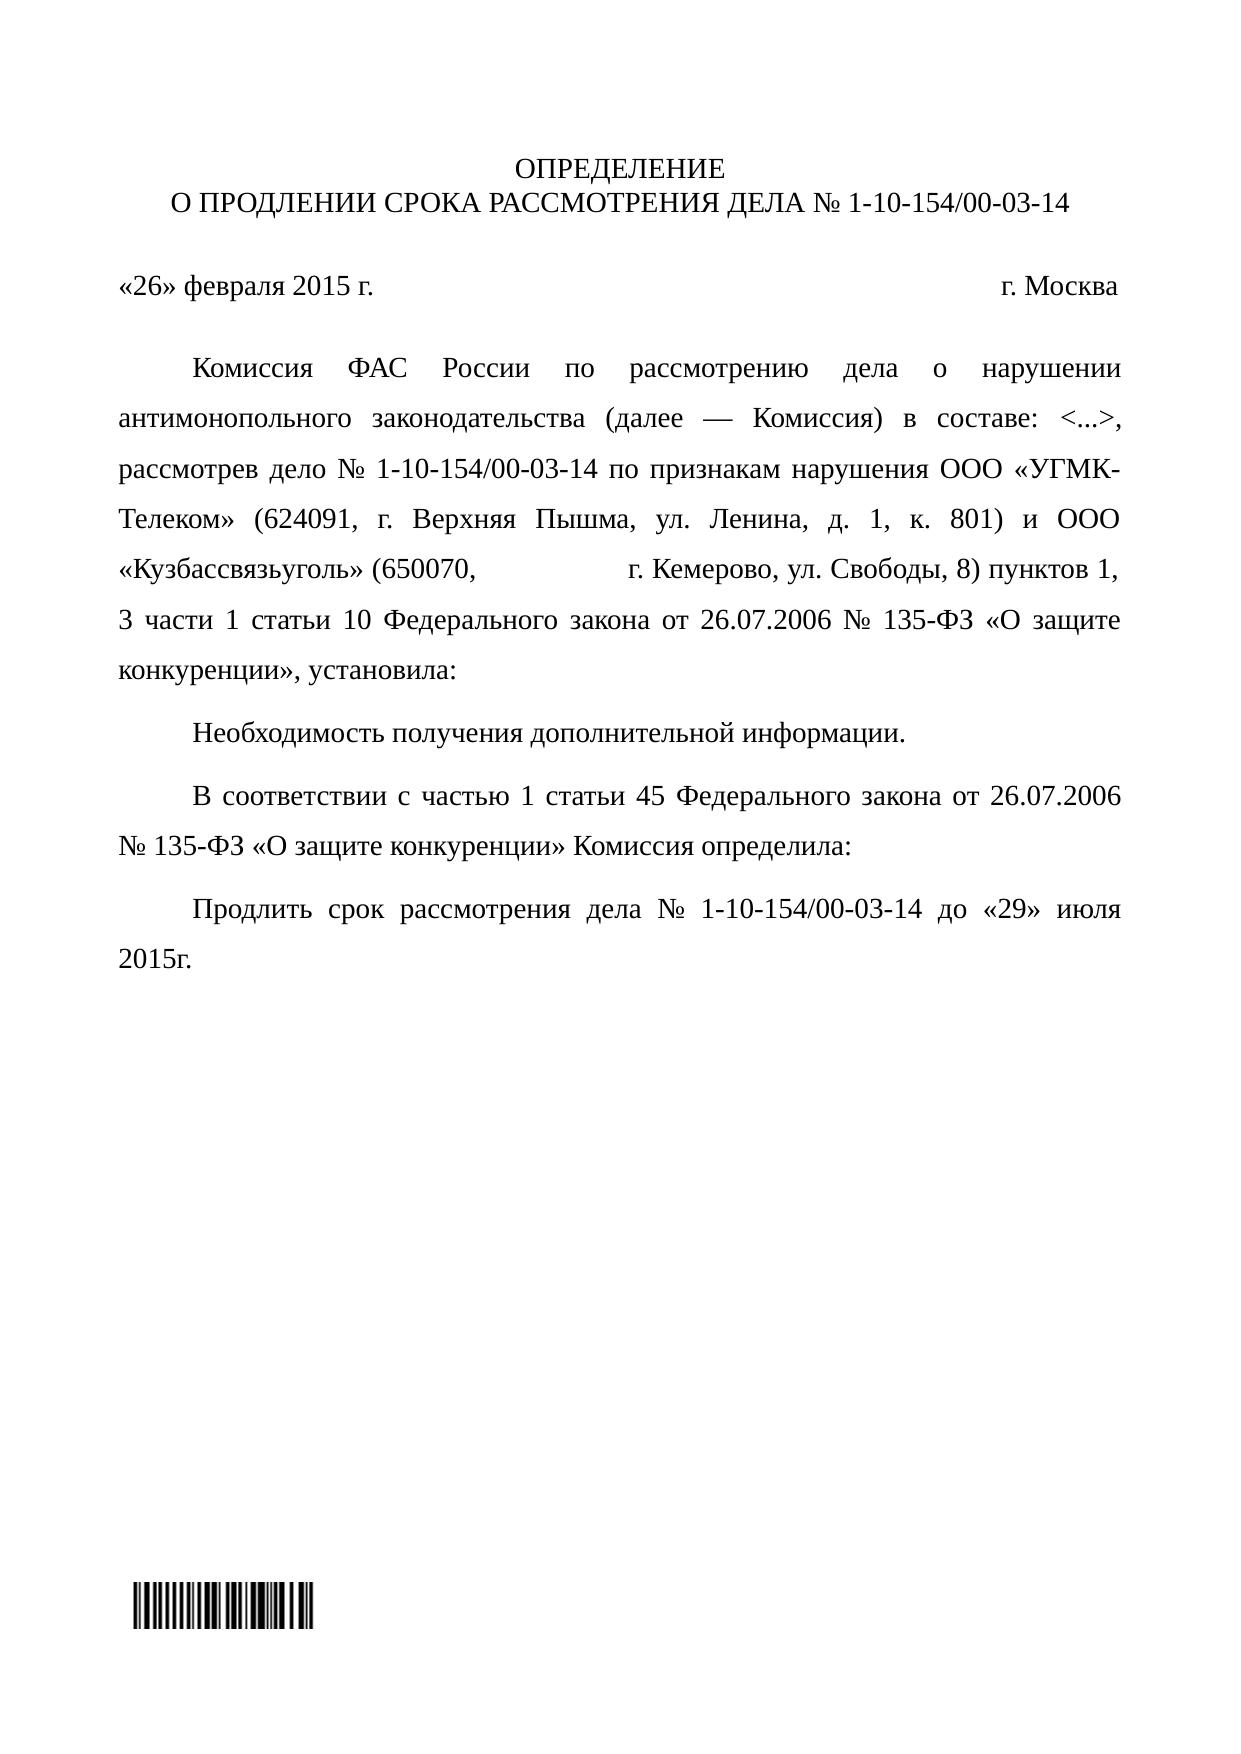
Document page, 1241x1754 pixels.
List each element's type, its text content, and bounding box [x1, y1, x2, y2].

text О ПРОДЛЕНИИ СРОКА РАССМОТРЕНИЯ ДЕЛА № 1-10-154/00-03-14 [118, 185, 1122, 219]
text Комиссия ФАС России по рассмотрению дела о нарушении антимонопольного законодательства (далее — Комиссия) в составе: <...>, рассмотрев дело № 1-10-154/00-03-14 по признакам нарушения ООО «УГМК-Телеком» (624091, г. Верхняя Пышма, ул. Ленина, д. 1, к. 801) и ООО «Кузбассвязьуголь» (650070, г. Кемерово, ул. Свободы, 8) пунктов 1, 3 части 1 статьи 10 Федерального закона от 26.07.2006 № 135-ФЗ «О защите конкуренции», установила: [118, 350, 1122, 686]
text ОПРЕДЕЛЕНИЕ [118, 152, 1122, 185]
text Продлить срок рассмотрения дела № 1-10-154/00-03-14 до «29» июля 2015г. [118, 891, 1122, 975]
text Необходимость получения дополнительной информации. [118, 715, 1122, 748]
text «26» февраля 2015 г. г. Москва [118, 268, 1122, 301]
picture [118, 1582, 331, 1629]
text В соответствии с частью 1 статьи 45 Федерального закона от 26.07.2006 № 135-ФЗ «О защите конкуренции» Комиссия определила: [118, 778, 1122, 862]
